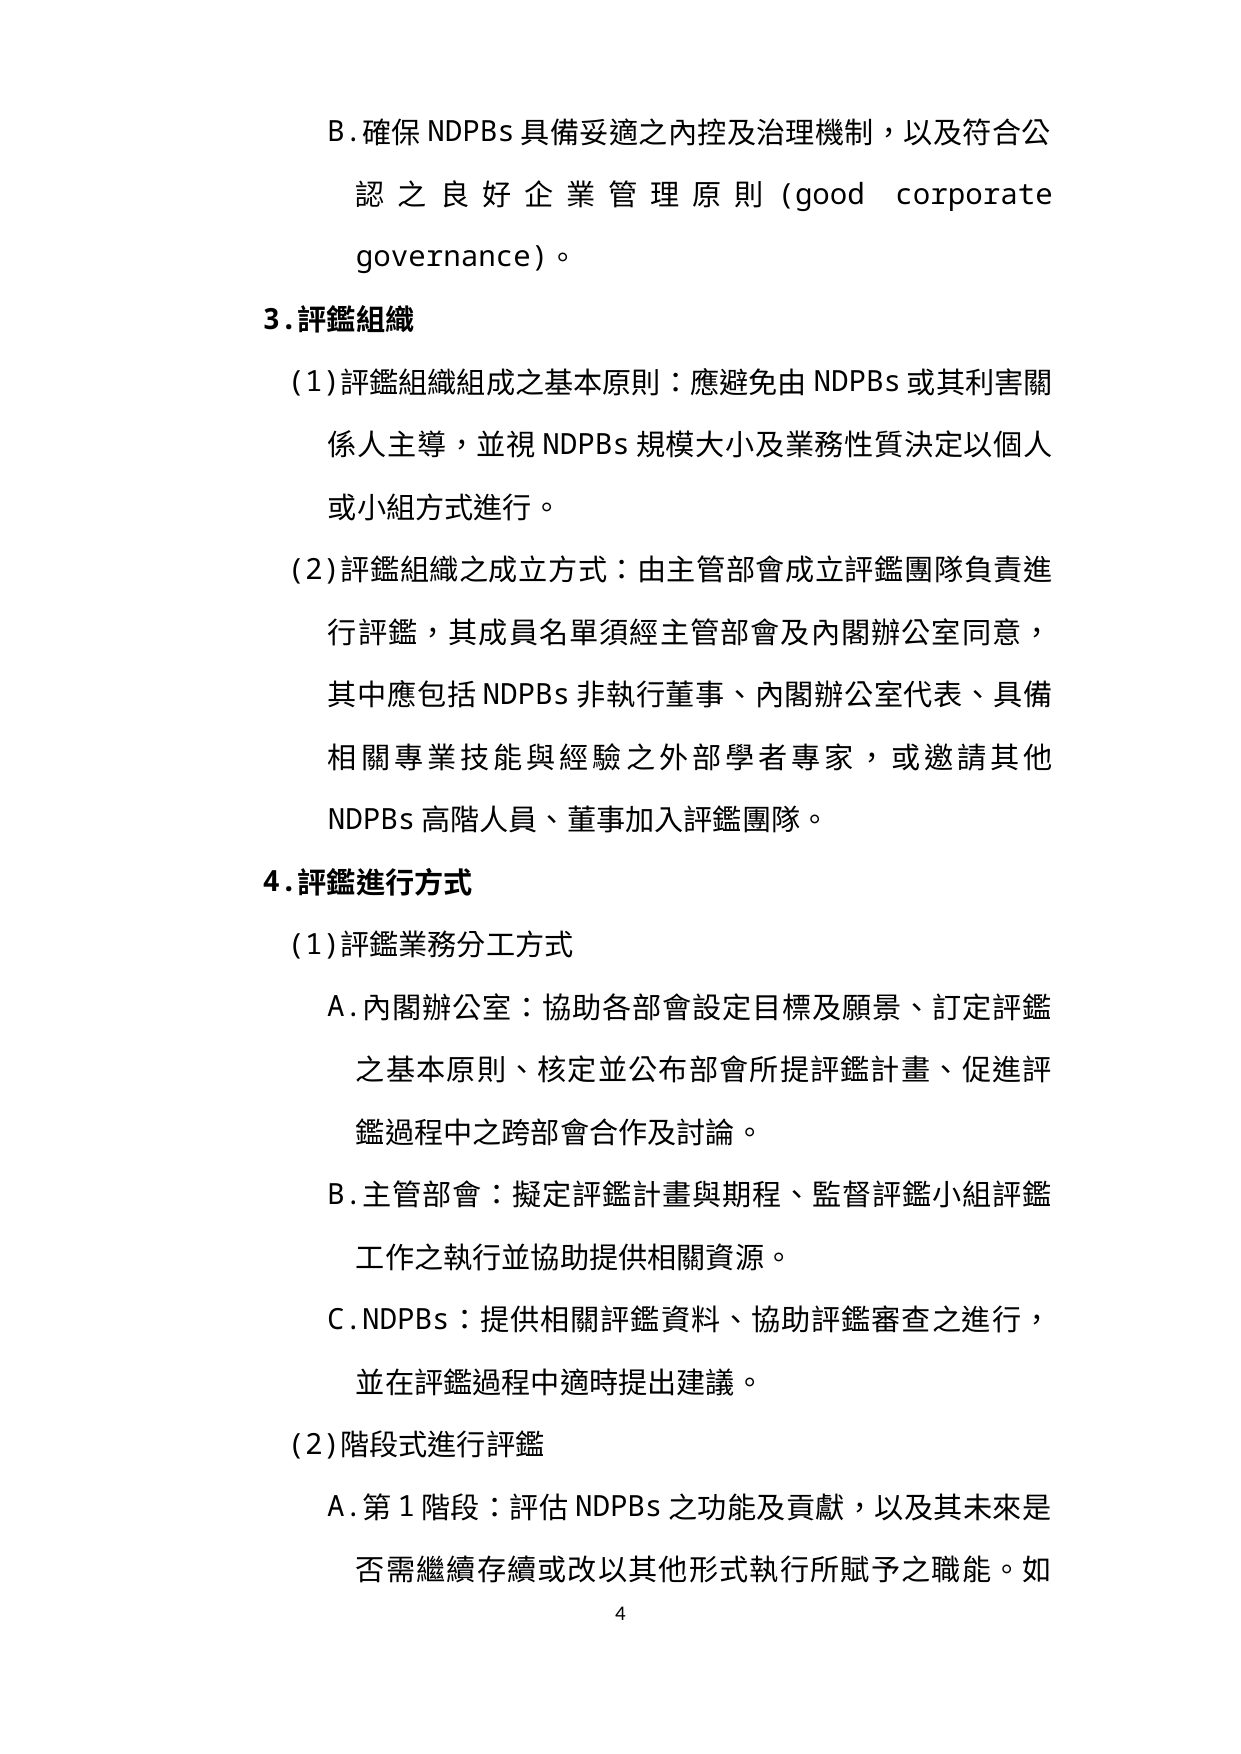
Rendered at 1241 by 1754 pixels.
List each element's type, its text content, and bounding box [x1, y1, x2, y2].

text 3.評鑑組織 [262, 276, 1053, 339]
text B.主管部會：擬定評鑑計畫與期程、監督評鑑小組評鑑工作之執行並協助提供相關資源。 [327, 1151, 1053, 1276]
text (2)評鑑組織之成立方式：由主管部會成立評鑑團隊負責進行評鑑，其成員名單須經主管部會及內閣辦公室同意，其中應包括NDPBs非執行董事、內閣辦公室代表、具備相關專業技能與經驗之外部學者專家，或邀請其他NDPBs高階人員、董事加入評鑑團隊。 [287, 526, 1053, 839]
text (1)評鑑組織組成之基本原則：應避免由NDPBs或其利害關係人主導，並視NDPBs規模大小及業務性質決定以個人或小組方式進行。 [287, 339, 1053, 526]
text 4.評鑑進行方式 [262, 839, 1053, 901]
text (1)評鑑業務分工方式 [287, 901, 1053, 964]
text (2)階段式進行評鑑 [287, 1401, 1053, 1464]
text B.確保NDPBs具備妥適之內控及治理機制，以及符合公認之良好企業管理原則(good corporate governance)。 [327, 89, 1053, 276]
text A.第1階段：評估NDPBs之功能及貢獻，以及其未來是否需繼續存續或改以其他形式執行所賦予之職能。如 [327, 1464, 1053, 1589]
text A.內閣辦公室：協助各部會設定目標及願景、訂定評鑑之基本原則、核定並公布部會所提評鑑計畫、促進評鑑過程中之跨部會合作及討論。 [327, 964, 1053, 1151]
text C.NDPBs：提供相關評鑑資料、協助評鑑審查之進行，並在評鑑過程中適時提出建議。 [327, 1276, 1053, 1401]
